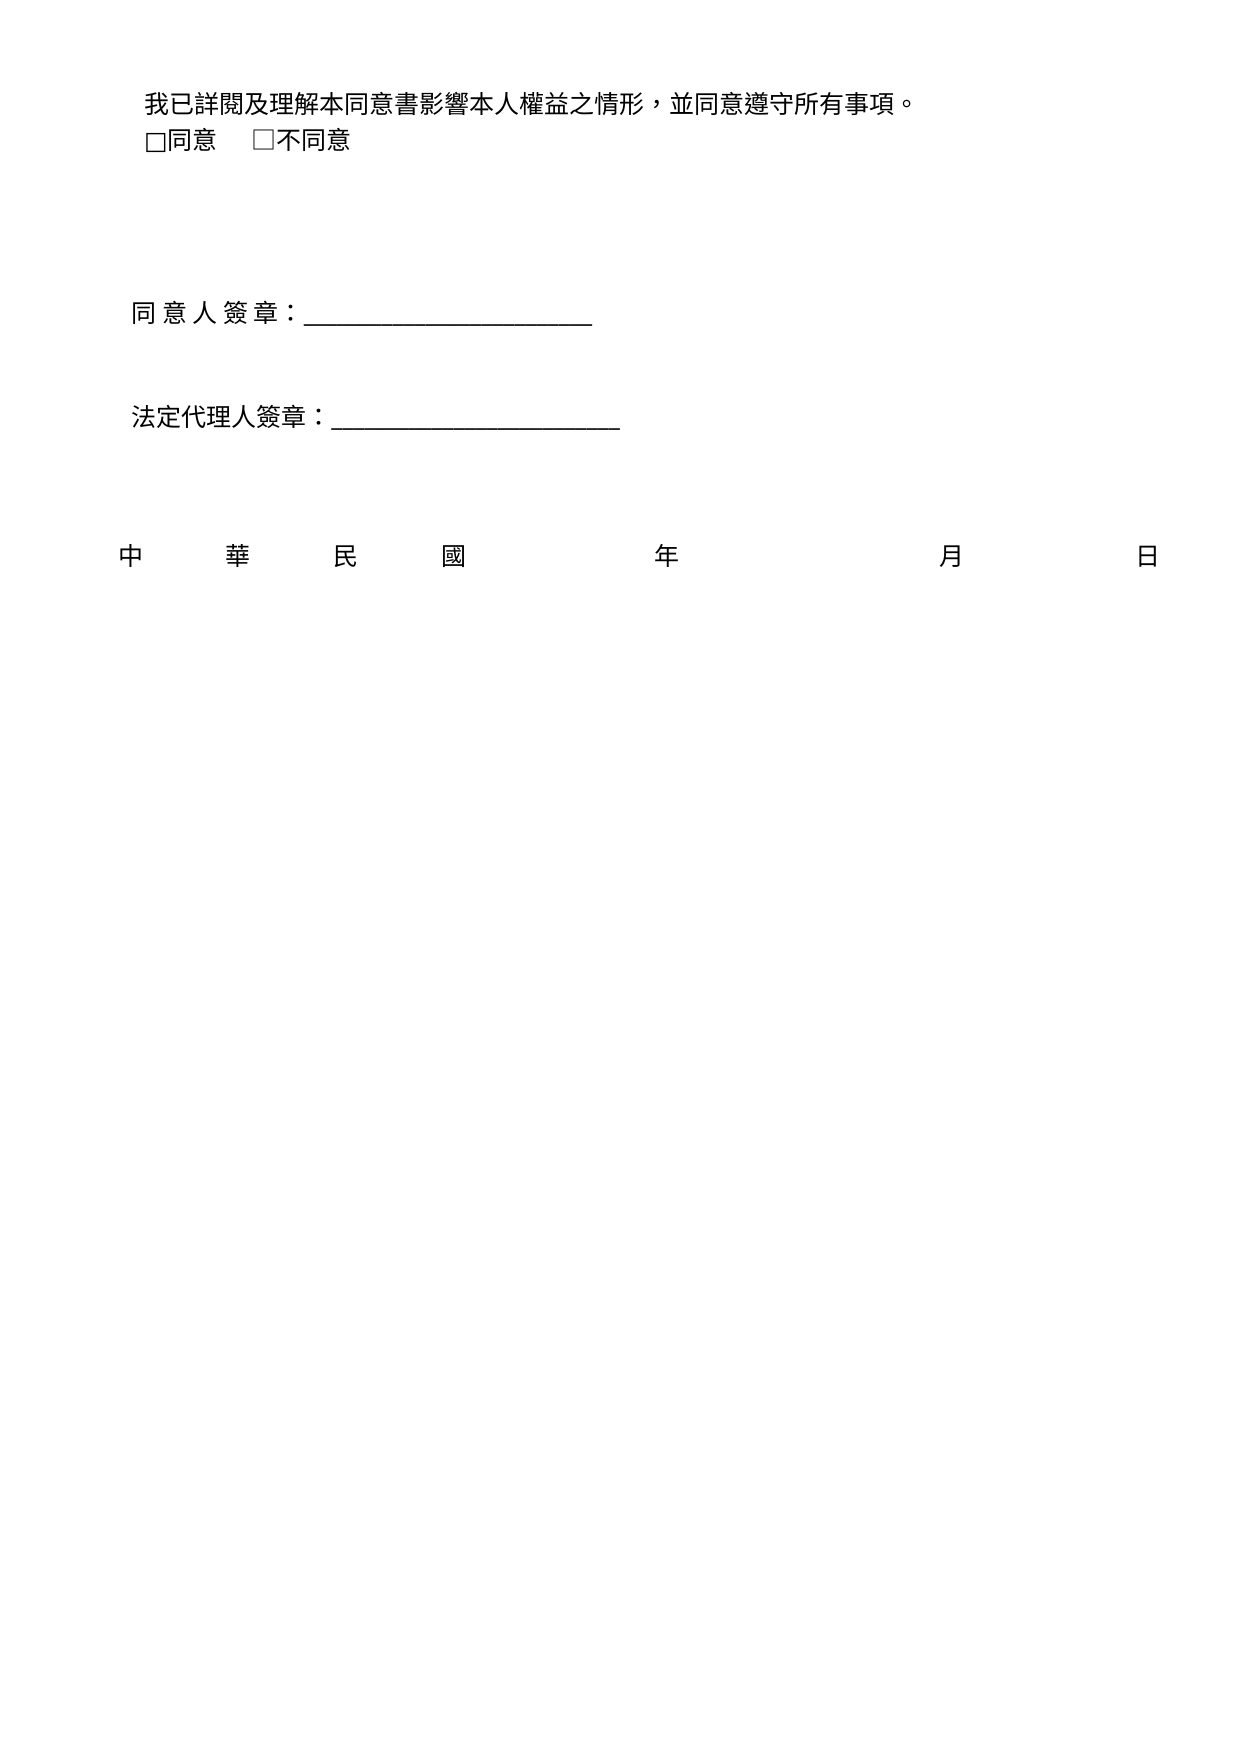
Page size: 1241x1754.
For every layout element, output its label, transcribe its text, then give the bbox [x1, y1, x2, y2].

text 同 意 人 簽 章：__________________________ [118, 293, 1211, 329]
text □同意 □不同意 [118, 121, 1166, 157]
text 法定代理人簽章：__________________________ [118, 398, 1166, 434]
text 中 華 民 國 年 月 日 [118, 536, 1166, 572]
text 我已詳閱及理解本同意書影響本人權益之情形，並同意遵守所有事項。 [118, 84, 1166, 121]
